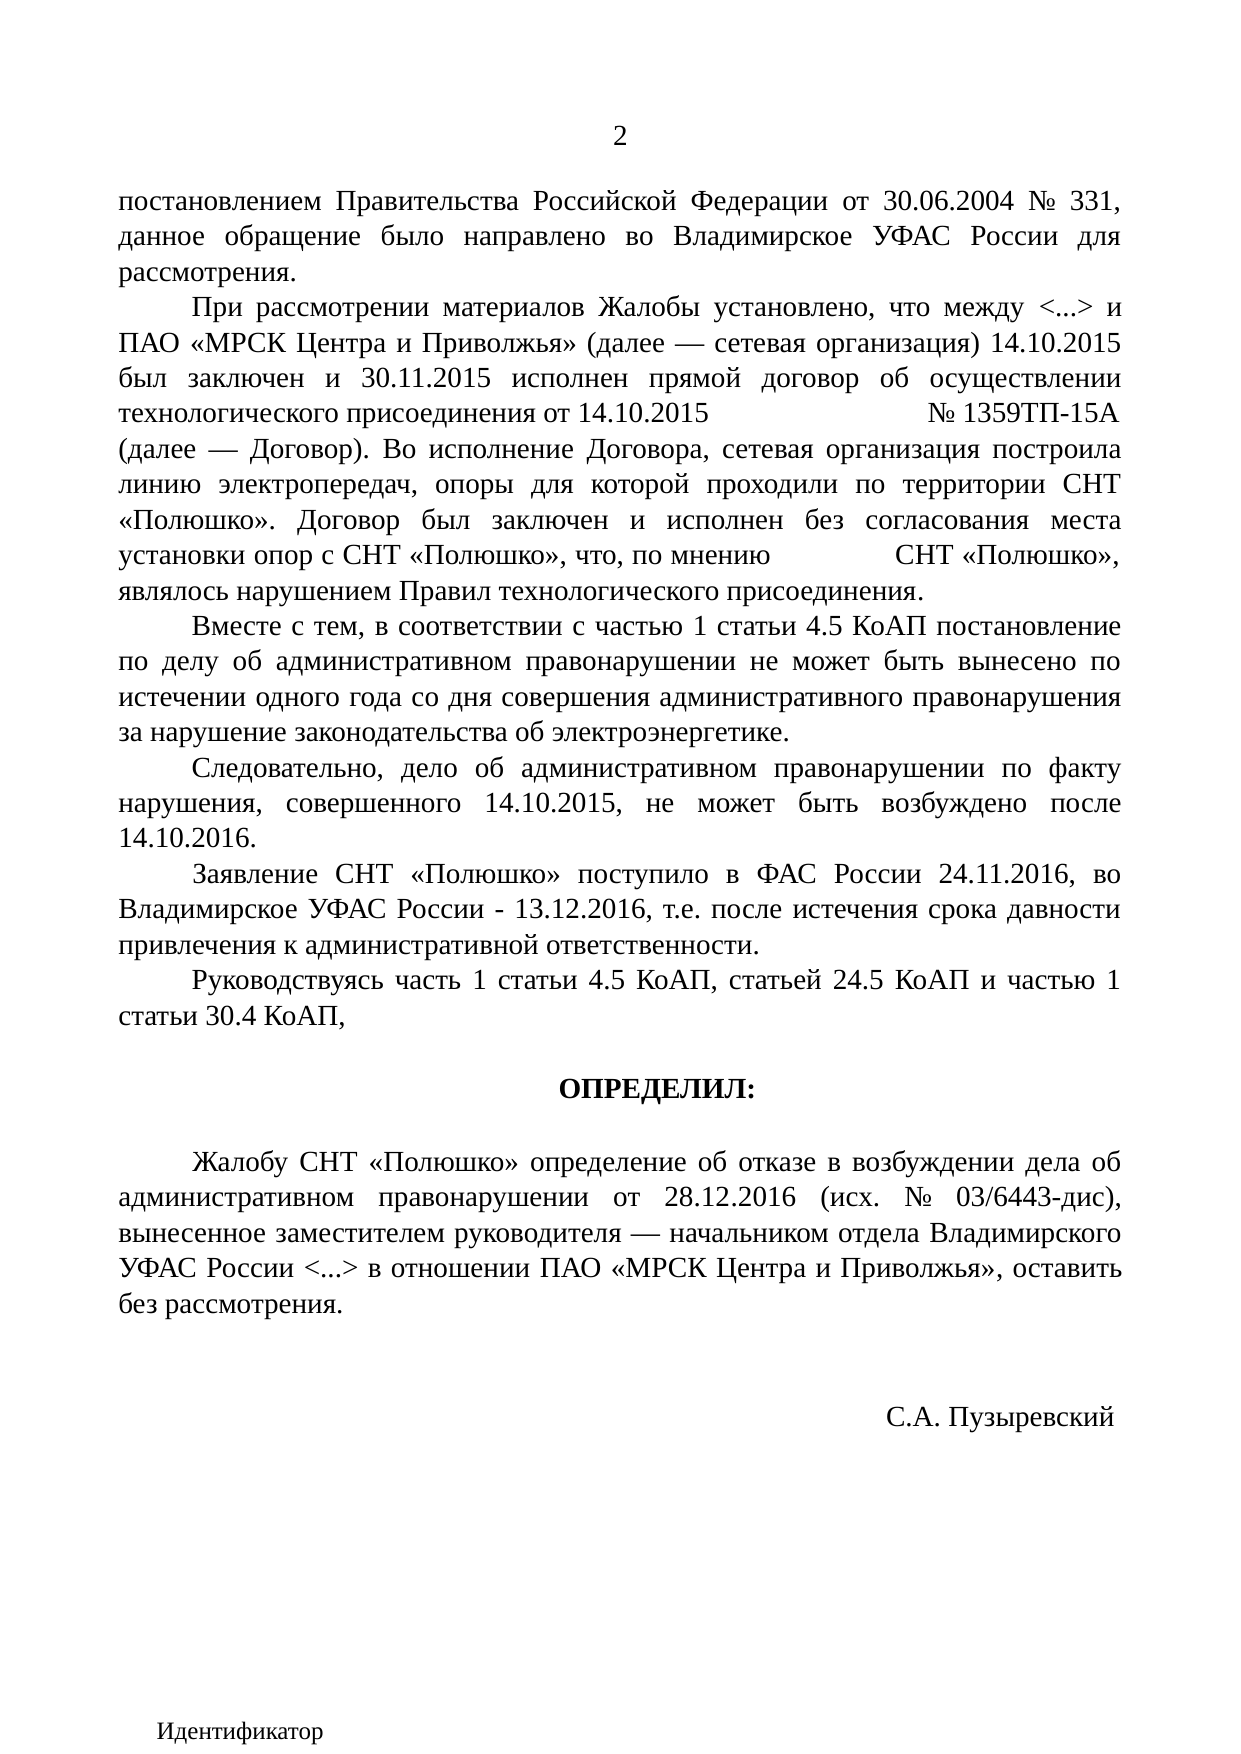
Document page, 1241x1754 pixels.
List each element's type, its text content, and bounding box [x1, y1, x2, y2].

text Руководствуясь часть 1 статьи 4.5 КоАП, статьей 24.5 КоАП и частью 1 статьи 30.4 КоАП, [118, 960, 1122, 1031]
text ОПРЕДЕЛИЛ: [118, 1067, 1122, 1104]
text Жалобу СНТ «Полюшко» определение об отказе в возбуждении дела об административном правонарушении от 28.12.2016 (исх. № 03/6443-дис), вынесенное заместителем руководителя — начальником отдела Владимирского УФАС России <...> в отношении ПАО «МРСК Центра и Приволжья», оставить без рассмотрения. [118, 1142, 1122, 1319]
text постановлением Правительства Российской Федерации от 30.06.2004 № 331, данное обращение было направлено во Владимирское УФАС России для рассмотрения. [118, 181, 1122, 287]
text Вместе с тем, в соответствии с частью 1 статьи 4.5 КоАП постановление по делу об административном правонарушении не может быть вынесено по истечении одного года со дня совершения административного правонарушения за нарушение законодательства об электроэнергетике. [118, 606, 1122, 748]
text С.А. Пузыревский [118, 1395, 1122, 1433]
text При рассмотрении материалов Жалобы установлено, что между <...> и ПАО «МРСК Центра и Приволжья» (далее — сетевая организация) 14.10.2015 был заключен и 30.11.2015 исполнен прямой договор об осуществлении технологического присоединения от 14.10.2015 № 1359ТП-15А (далее — Договор). Во исполнение Договора, сетевая организация построила линию электропередач, опоры для которой проходили по территории СНТ «Полюшко». Договор был заключен и исполнен без согласования места установки опор с СНТ «Полюшко», что, по мнению СНТ «Полюшко», являлось нарушением Правил технологического присоединения. [118, 287, 1122, 606]
text Заявление СНТ «Полюшко» поступило в ФАС России 24.11.2016, во Владимирское УФАС России - 13.12.2016, т.е. после истечения срока давности привлечения к административной ответственности. [118, 854, 1122, 960]
text Следовательно, дело об административном правонарушении по факту нарушения, совершенного 14.10.2015, не может быть возбуждено после 14.10.2016. [118, 748, 1122, 854]
